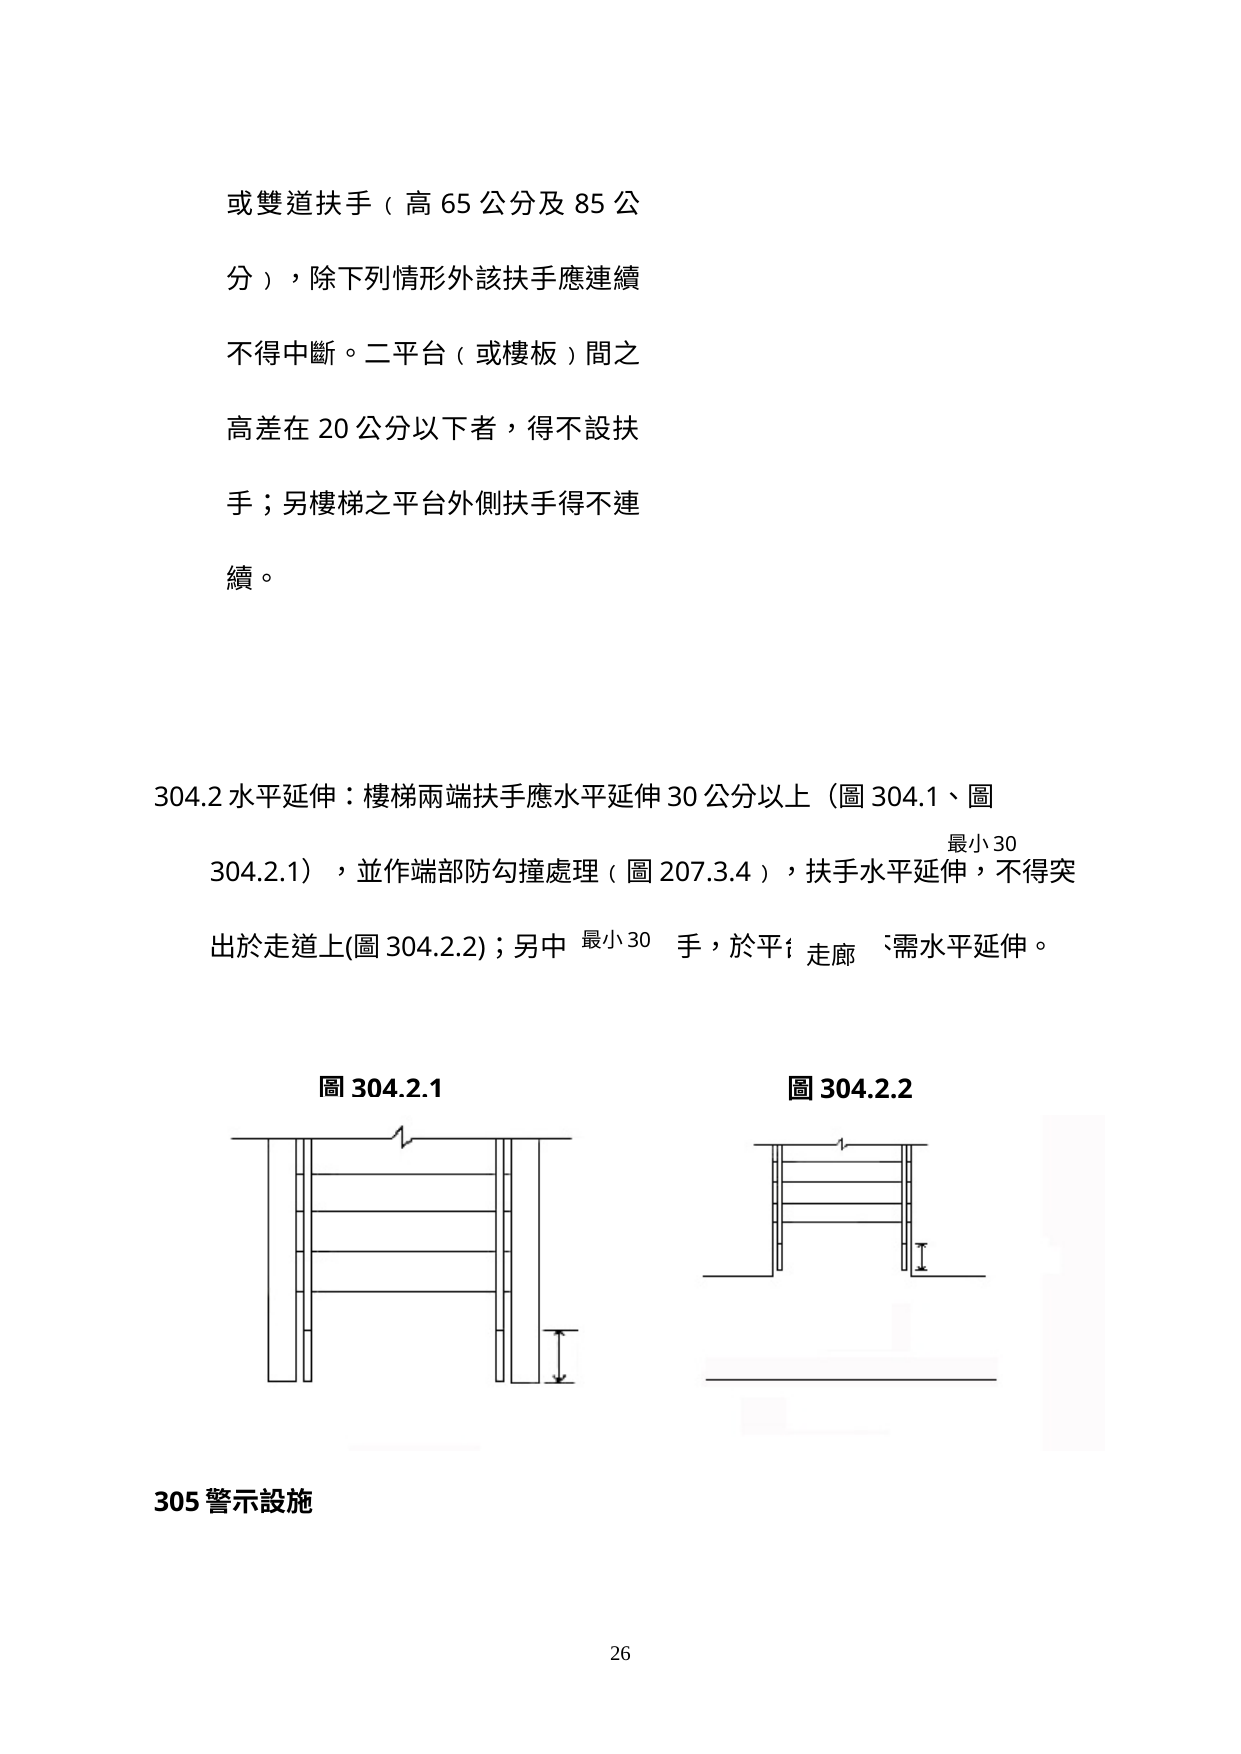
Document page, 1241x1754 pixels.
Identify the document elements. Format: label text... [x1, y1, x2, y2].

text 最小30 [947, 828, 1029, 853]
text 圖304.2.1 [319, 1067, 495, 1097]
text 走廊 [806, 936, 870, 966]
text 最小30 [581, 923, 663, 953]
text 或雙道扶手﹙高65公分及85公分﹚，除下列情形外該扶手應連續不得中斷。二平台﹙或樓板﹚間之高差在20公分以下者，得不設扶手；另樓梯之平台外側扶手得不連續。 [153, 164, 640, 614]
text 304.2水平延伸：樓梯兩端扶手應水平延伸30公分以上（圖304.1、圖304.2.1），並作端部防勾撞處理﹙圖207.3.4﹚，扶手水平延伸，不得突出於走道上(圖304.2.2)；另中間連續扶手，於平台處得不需水平延伸。 [153, 757, 1087, 982]
picture [191, 1115, 1105, 1452]
text 圖304.2.2 [787, 1067, 926, 1106]
text 305警示設施 [153, 1124, 1087, 1537]
